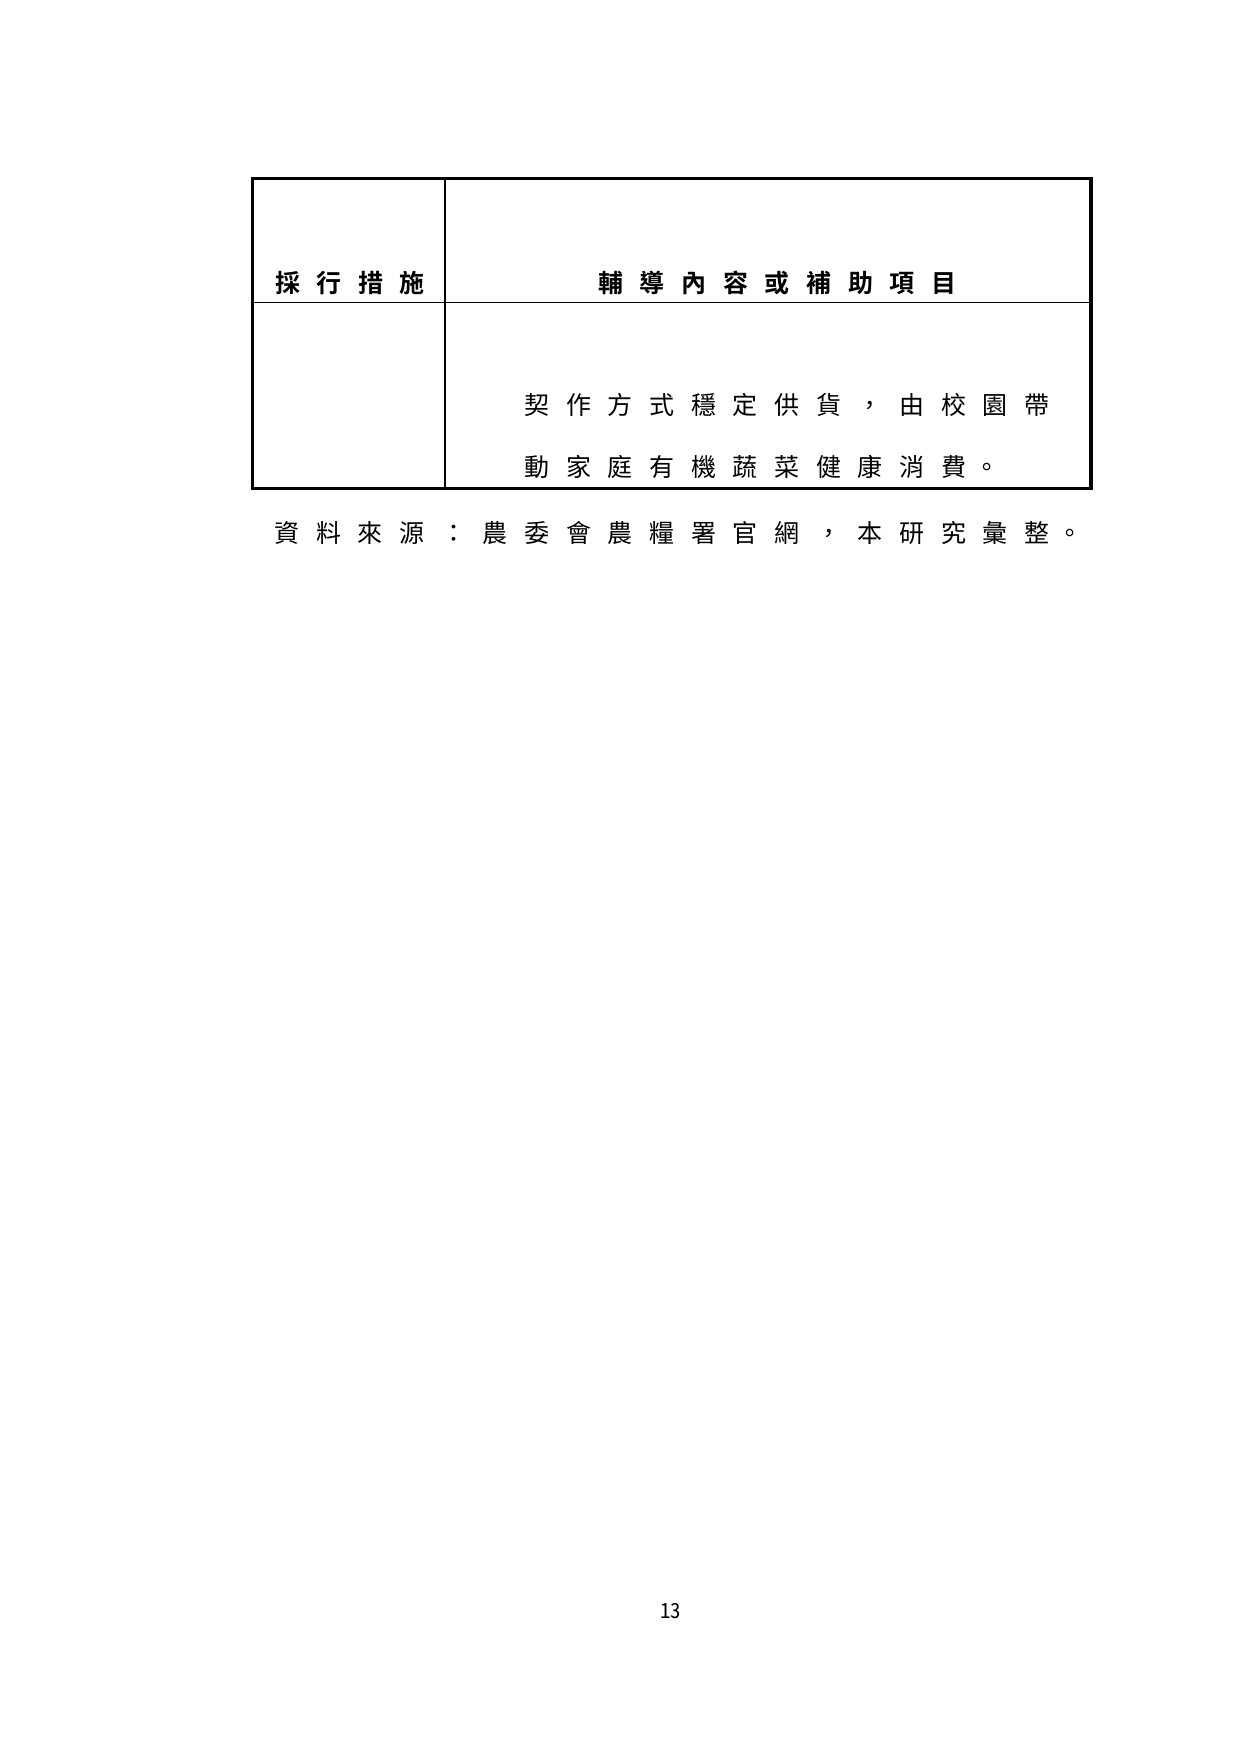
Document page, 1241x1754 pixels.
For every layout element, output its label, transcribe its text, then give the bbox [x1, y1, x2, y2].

table_cell 契作方式穩定供貨，由校園帶動家庭有機蔬菜健康消費。 [446, 303, 1089, 487]
table_header 輔導內容或補助項目 [446, 180, 1089, 302]
table_header 採行措施 [254, 180, 444, 302]
table_cell [254, 303, 444, 487]
text 資料來源：農委會農糧署官網，本研究彙整。 [242, 490, 1058, 615]
